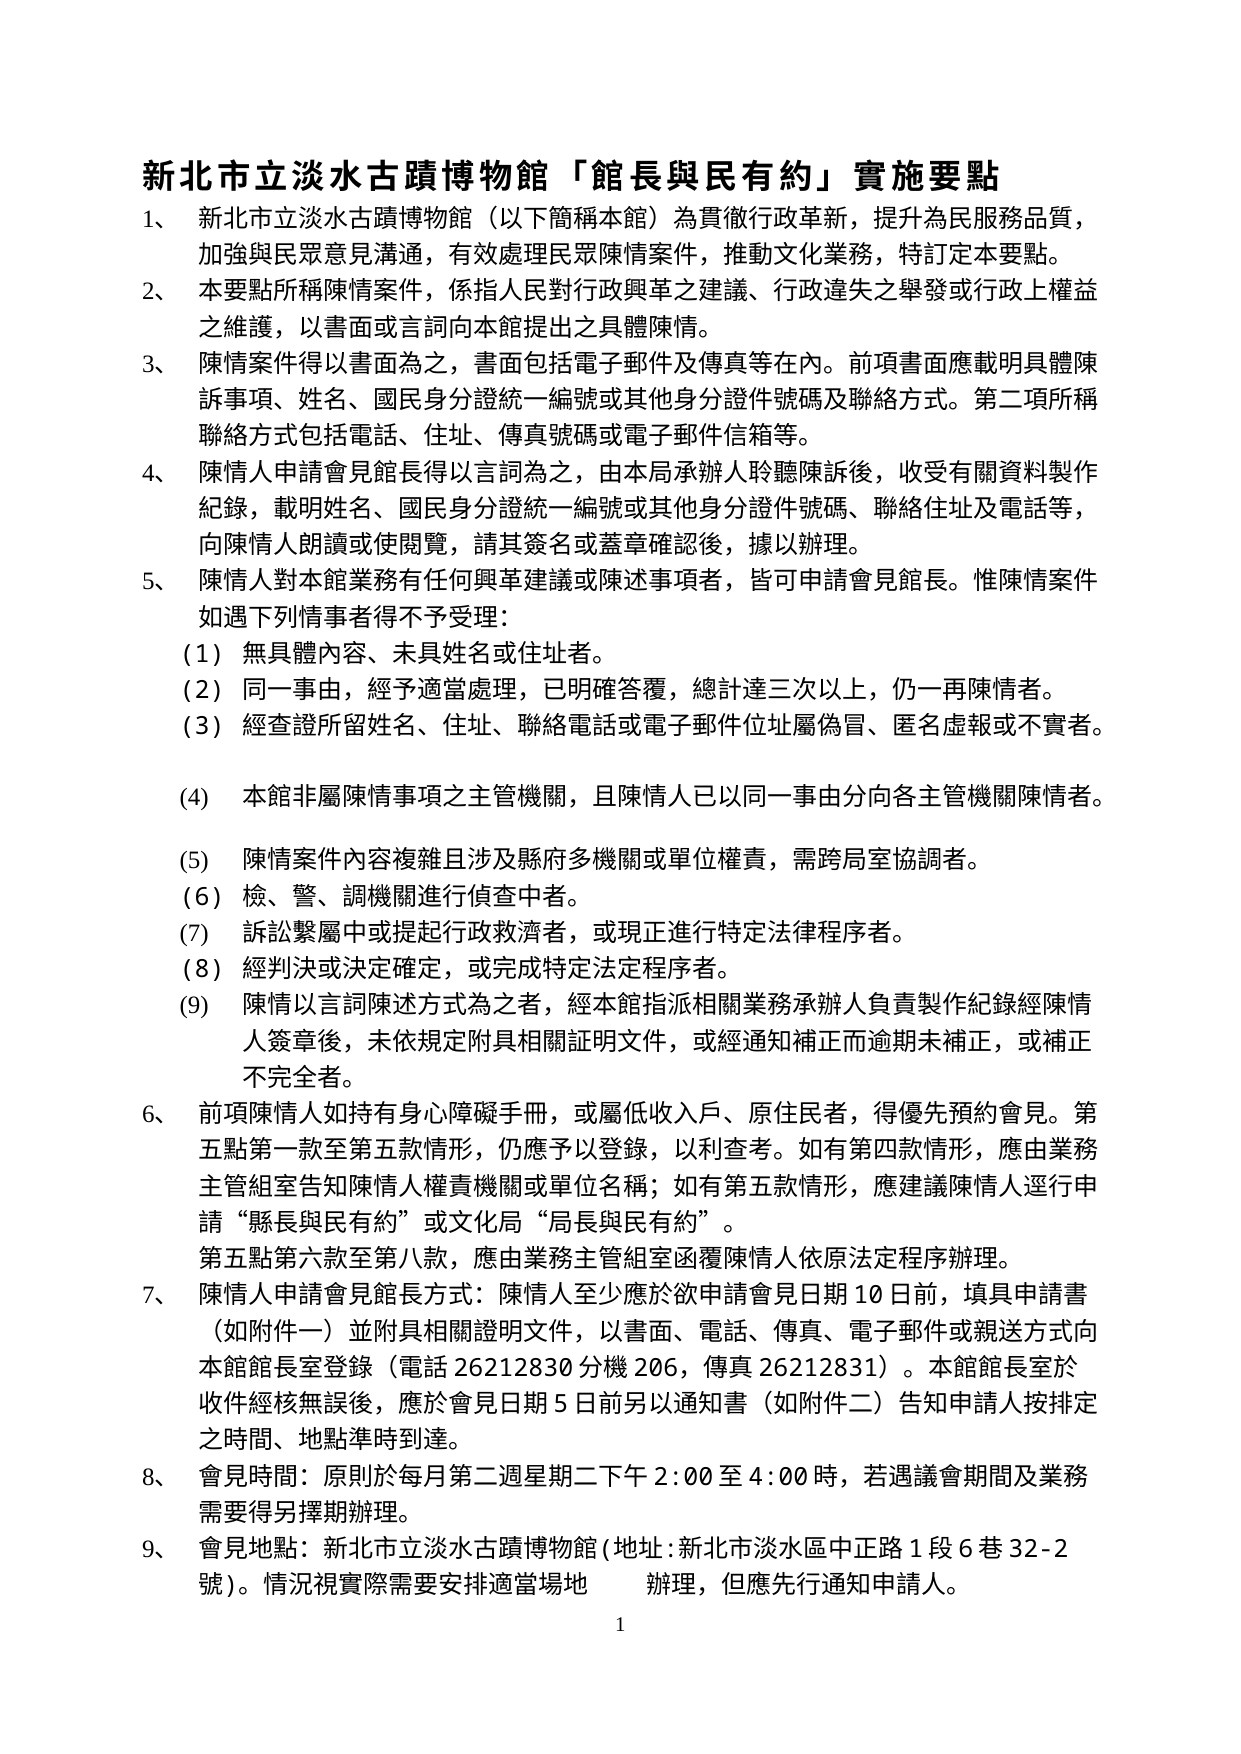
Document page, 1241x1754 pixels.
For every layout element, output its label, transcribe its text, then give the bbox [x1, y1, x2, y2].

list 本館非屬陳情事項之主管機關，且陳情人已以同一事由分向各主管機關陳情者。 [179, 776, 1098, 840]
list 會見地點：新北市立淡水古蹟博物館(地址:新北市淡水區中正路1段6巷32-2號)。情況視實際需要安排適當場地辦理，但應先行通知申請人。 [142, 1529, 1098, 1601]
list 經判決或決定確定，或完成特定法定程序者。 [179, 949, 1098, 985]
list 前項陳情人如持有身心障礙手冊，或屬低收入戶、原住民者，得優先預約會見。第五點第一款至第五款情形，仍應予以登錄，以利查考。如有第四款情形，應由業務主管組室告知陳情人權責機關或單位名稱；如有第五款情形，應建議陳情人逕行申請“縣長與民有約”或文化局“局長與民有約”。 第五點第六款至第八款，應由業務主管組室函覆陳情人依原法定程序辦理。 [142, 1094, 1098, 1275]
list 陳情人申請會見館長得以言詞為之，由本局承辦人聆聽陳訴後，收受有關資料製作紀錄，載明姓名、國民身分證統一編號或其他身分證件號碼、聯絡住址及電話等，向陳情人朗讀或使閱覽，請其簽名或蓋章確認後，據以辦理。 [142, 452, 1098, 561]
list 同一事由，經予適當處理，已明確答覆，總計達三次以上，仍一再陳情者。 [179, 669, 1098, 706]
list 陳情案件內容複雜且涉及縣府多機關或單位權責，需跨局室協調者。 [179, 840, 1098, 876]
text 新北市立淡水古蹟博物館「館長與民有約」實施要點 [142, 150, 1098, 198]
list 無具體內容、未具姓名或住址者。 [179, 633, 1098, 669]
list 陳情以言詞陳述方式為之者，經本館指派相關業務承辦人負責製作紀錄經陳情人簽章後，未依規定附具相關証明文件，或經通知補正而逾期未補正，或補正不完全者。 [179, 985, 1098, 1094]
list 訴訟繫屬中或提起行政救濟者，或現正進行特定法律程序者。 [179, 912, 1098, 949]
list 新北市立淡水古蹟博物館（以下簡稱本館）為貫徹行政革新，提升為民服務品質，加強與民眾意見溝通，有效處理民眾陳情案件，推動文化業務，特訂定本要點。 [142, 198, 1098, 271]
list 會見時間：原則於每月第二週星期二下午2:00至4:00時，若遇議會期間及業務需要得另擇期辦理。 [142, 1456, 1098, 1529]
list 本要點所稱陳情案件，係指人民對行政興革之建議、行政違失之舉發或行政上權益之維護，以書面或言詞向本館提出之具體陳情。 [142, 271, 1098, 343]
list 陳情人對本館業務有任何興革建議或陳述事項者，皆可申請會見館長。惟陳情案件如遇下列情事者得不予受理： [142, 561, 1098, 633]
list 陳情人申請會見館長方式：陳情人至少應於欲申請會見日期10日前，填具申請書（如附件一）並附具相關證明文件，以書面、電話、傳真、電子郵件或親送方式向本館館長室登錄（電話26212830分機206，傳真26212831）。本館館長室於收件經核無誤後，應於會見日期5日前另以通知書（如附件二）告知申請人按排定之時間、地點準時到達。 [142, 1275, 1098, 1456]
list 檢、警、調機關進行偵查中者。 [179, 876, 1098, 912]
list 經查證所留姓名、住址、聯絡電話或電子郵件位址屬偽冒、匿名虛報或不實者。 [179, 706, 1098, 776]
list 陳情案件得以書面為之，書面包括電子郵件及傳真等在內。前項書面應載明具體陳訴事項、姓名、國民身分證統一編號或其他身分證件號碼及聯絡方式。第二項所稱聯絡方式包括電話、住址、傳真號碼或電子郵件信箱等。 [142, 343, 1098, 452]
